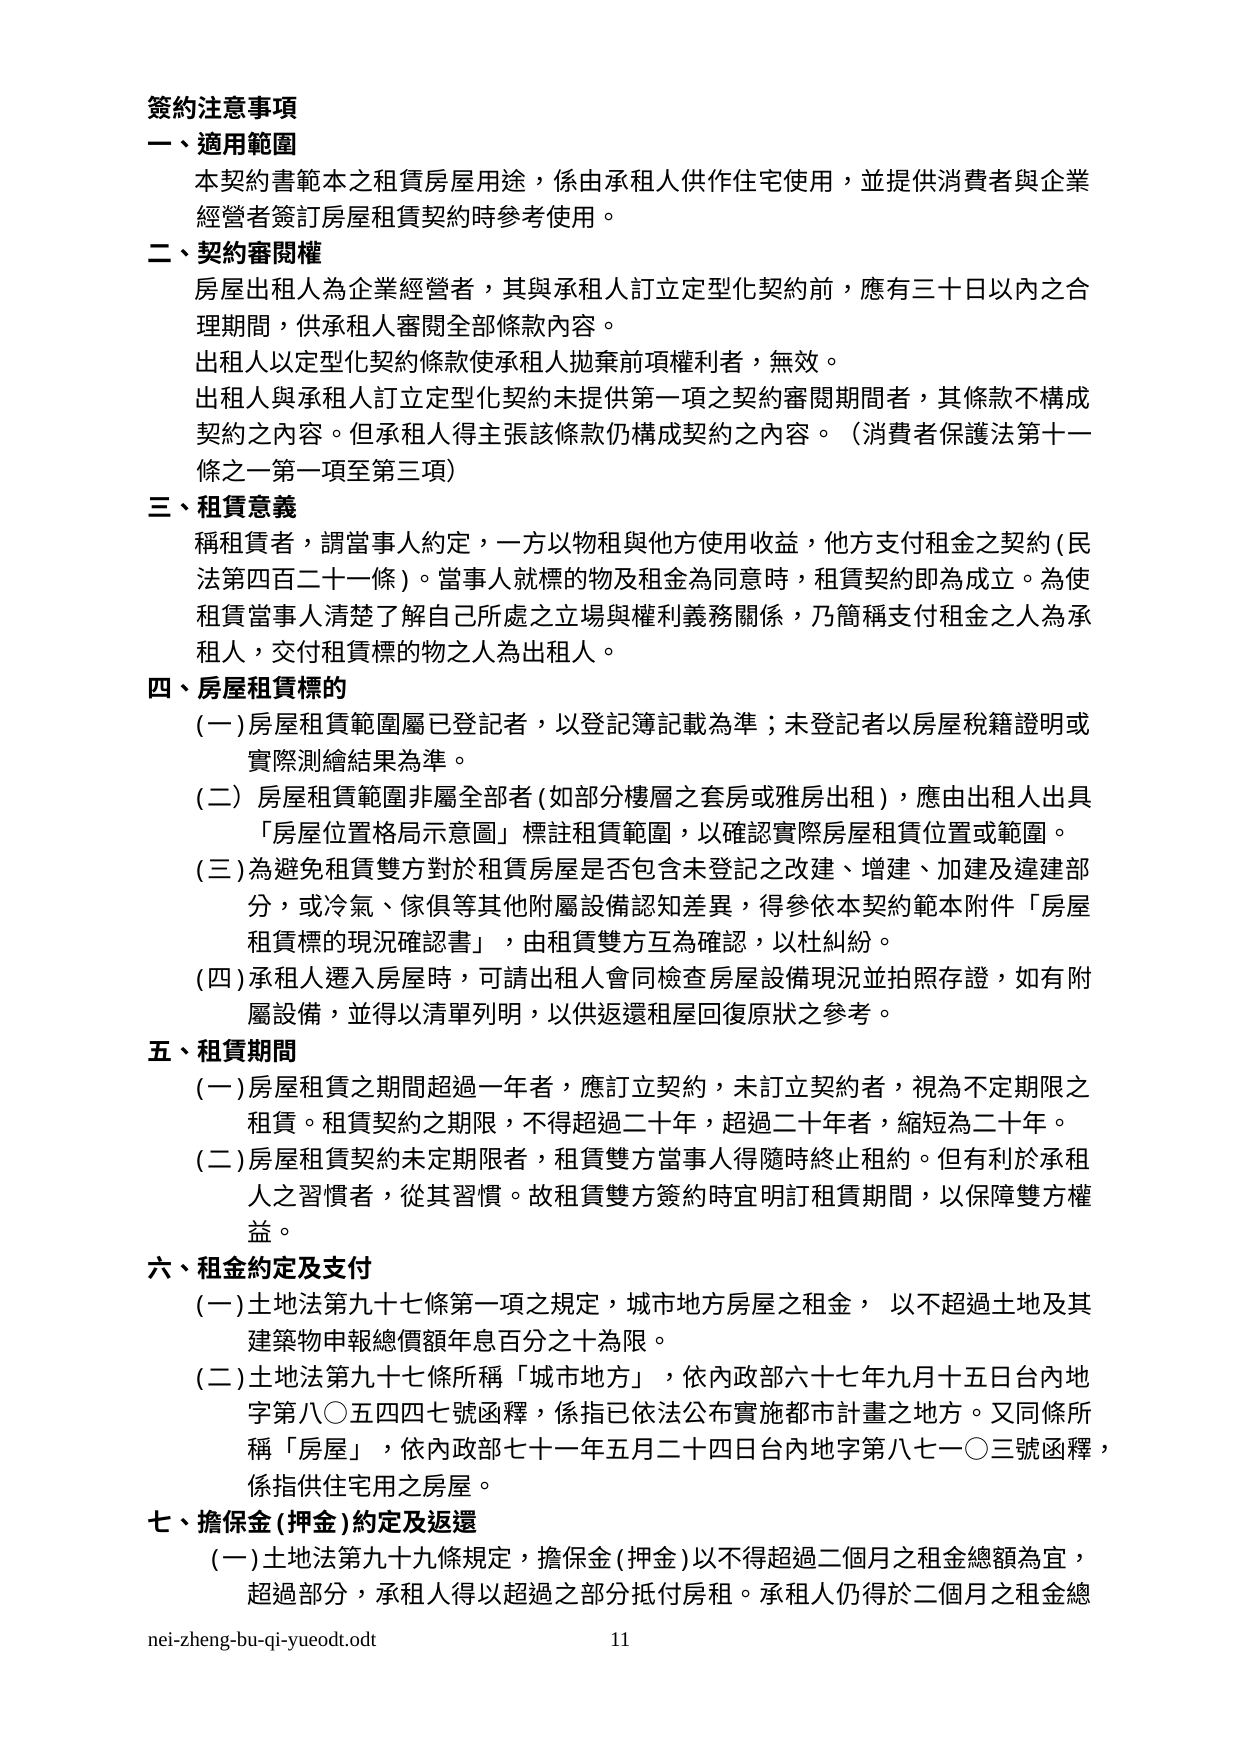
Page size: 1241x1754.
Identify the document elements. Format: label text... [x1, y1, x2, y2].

text (四)承租人遷入房屋時，可請出租人會同檢查房屋設備現況並拍照存證，如有附屬設備，並得以清單列明，以供返還租屋回復原狀之參考。 [192, 959, 1092, 1031]
text 六、租金約定及支付 [148, 1249, 1092, 1285]
text 本契約書範本之租賃房屋用途，係由承租人供作住宅使用，並提供消費者與企業經營者簽訂房屋租賃契約時參考使用。 [194, 161, 1092, 234]
text (二)土地法第九十七條所稱「城市地方」，依內政部六十七年九月十五日台內地字第八○五四四七號函釋，係指已依法公布實施都市計畫之地方。又同條所稱「房屋」，依內政部七十一年五月二十四日台內地字第八七一○三號函釋，係指供住宅用之房屋。 [192, 1357, 1092, 1502]
text (一)土地法第九十七條第一項之規定，城市地方房屋之租金， 以不超過土地及其建築物申報總價額年息百分之十為限。 [192, 1285, 1092, 1357]
text 出租人與承租人訂立定型化契約未提供第一項之契約審閱期間者，其條款不構成契約之內容。但承租人得主張該條款仍構成契約之內容。（消費者保護法第十一條之一第一項至第三項） [194, 379, 1092, 487]
text 三、租賃意義 [148, 487, 1092, 524]
text 稱租賃者，謂當事人約定，一方以物租與他方使用收益，他方支付租金之契約(民法第四百二十一條)。當事人就標的物及租金為同意時，租賃契約即為成立。為使租賃當事人清楚了解自己所處之立場與權利義務關係，乃簡稱支付租金之人為承租人，交付租賃標的物之人為出租人。 [194, 524, 1092, 669]
text 五、租賃期間 [148, 1031, 1092, 1067]
text (一)土地法第九十九條規定，擔保金(押金)以不得超過二個月之租金總額為宜，超過部分，承租人得以超過之部分抵付房租。承租人仍得於二個月之租金總額範圍內與出租人議定擔保金(押金)額度，如經約定承租人無須支付者，因屬私權行為，尚非法所不許。有關擔保金額之限制，依內政部一百零二年十月三日內授中辦地字第一○二六○三八九○八號函釋，係指供住宅用之房屋，至營業用房屋，其應付擔保金額，不受土地法第九十九條之限制。 [192, 1539, 1092, 1611]
text 七、擔保金(押金)約定及返還 [148, 1502, 1092, 1539]
text 二、契約審閱權 [148, 234, 1092, 270]
text 出租人以定型化契約條款使承租人拋棄前項權利者，無效。 [194, 342, 1092, 379]
text 房屋出租人為企業經營者，其與承租人訂立定型化契約前，應有三十日以內之合理期間，供承租人審閱全部條款內容。 [194, 270, 1092, 342]
text 簽約注意事項 [138, 89, 1092, 125]
text (一)房屋租賃範圍屬已登記者，以登記簿記載為準；未登記者以房屋稅籍證明或實際測繪結果為準。 [192, 705, 1092, 777]
text 一、適用範圍 [148, 125, 1092, 161]
text (三)為避免租賃雙方對於租賃房屋是否包含未登記之改建、增建、加建及違建部分，或冷氣、傢俱等其他附屬設備認知差異，得參依本契約範本附件「房屋租賃標的現況確認書」，由租賃雙方互為確認，以杜糾紛。 [192, 850, 1092, 959]
text (二）房屋租賃範圍非屬全部者(如部分樓層之套房或雅房出租)，應由出租人出具「房屋位置格局示意圖」標註租賃範圍，以確認實際房屋租賃位置或範圍。 [192, 777, 1092, 850]
text (一)房屋租賃之期間超過一年者，應訂立契約，未訂立契約者，視為不定期限之租賃。租賃契約之期限，不得超過二十年，超過二十年者，縮短為二十年。 [192, 1067, 1092, 1140]
text (二)房屋租賃契約未定期限者，租賃雙方當事人得隨時終止租約。但有利於承租人之習慣者，從其習慣。故租賃雙方簽約時宜明訂租賃期間，以保障雙方權益。 [192, 1140, 1092, 1249]
text 四、房屋租賃標的 [148, 669, 1092, 705]
